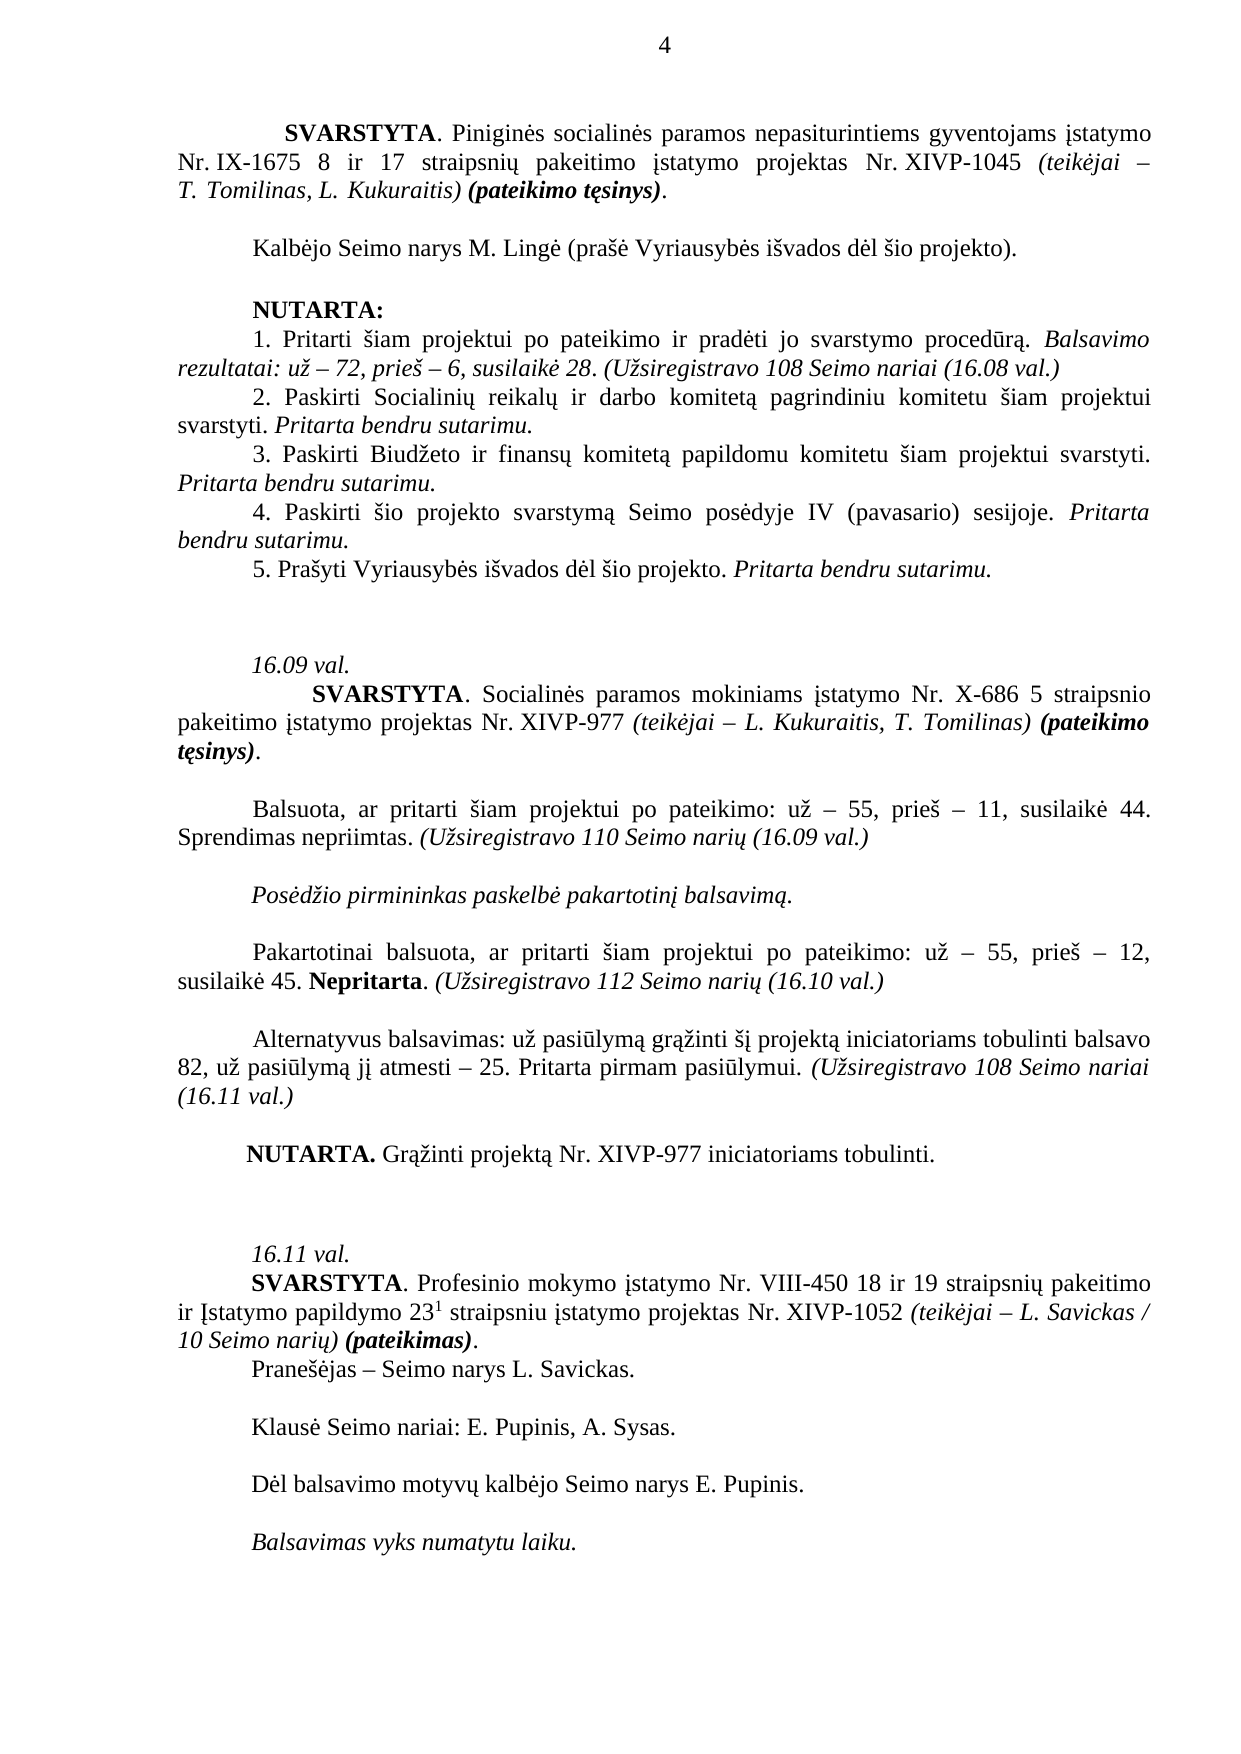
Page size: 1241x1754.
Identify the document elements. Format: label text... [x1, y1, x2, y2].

text Posėdžio pirmininkas paskelbė pakartotinį balsavimą. [177, 880, 1152, 909]
text Pranešėjas – Seimo narys L. Savickas. [177, 1354, 1152, 1383]
text Balsuota, ar pritarti šiam projektui po pateikimo: už – 55, prieš – 11, susilaikė 44. Sprendimas nepriimtas. (Užsiregistravo 110 Seimo narių (16.09 val.) [177, 794, 1152, 851]
text 3. Paskirti Biudžeto ir finansų komitetą papildomu komitetu šiam projektui svarstyti. Pritarta bendru sutarimu. [177, 439, 1152, 497]
text Balsavimas vyks numatytu laiku. [177, 1527, 1152, 1556]
text 16.11 val. [177, 1239, 1152, 1268]
text Kalbėjo Seimo narys M. Lingė (prašė Vyriausybės išvados dėl šio projekto). [177, 233, 1152, 262]
text Pakartotinai balsuota, ar pritarti šiam projektui po pateikimo: už – 55, prieš – 12, susilaikė 45. Nepritarta. (Užsiregistravo 112 Seimo narių (16.10 val.) [177, 937, 1152, 995]
text Dėl balsavimo motyvų kalbėjo Seimo narys E. Pupinis. [177, 1469, 1152, 1498]
text 2. Paskirti Socialinių reikalų ir darbo komitetą pagrindiniu komitetu šiam projektui svarstyti. Pritarta bendru sutarimu. [177, 382, 1152, 439]
text 5. Prašyti Vyriausybės išvados dėl šio projekto. Pritarta bendru sutarimu. [177, 554, 1152, 583]
text 4. Paskirti šio projekto svarstymą Seimo posėdyje IV (pavasario) sesijoje. Pritarta bendru sutarimu. [177, 497, 1152, 554]
text SVARSTYTA. Profesinio mokymo įstatymo Nr. VIII-450 18 ir 19 straipsnių pakeitimo ir Įstatymo papildymo 231 straipsniu įstatymo projektas Nr. XIVP-1052 (teikėjai – L. Savickas / 10 Seimo narių) (pateikimas). [177, 1268, 1152, 1354]
text 1. Pritarti šiam projektui po pateikimo ir pradėti jo svarstymo procedūrą. Balsavimo rezultatai: už – 72, prieš – 6, susilaikė 28. (Užsiregistravo 108 Seimo nariai (16.08 val.) [177, 324, 1152, 382]
text SVARSTYTA. Piniginės socialinės paramos nepasiturintiems gyventojams įstatymo Nr. IX-1675 8 ir 17 straipsnių pakeitimo įstatymo projektas Nr. XIVP-1045 (teikėjai – T. Tomilinas, L. Kukuraitis) (pateikimo tęsinys). [177, 118, 1152, 204]
text 16.09 val. [177, 650, 1152, 679]
text NUTARTA: [177, 295, 1152, 324]
text SVARSTYTA. Socialinės paramos mokiniams įstatymo Nr. X-686 5 straipsnio pakeitimo įstatymo projektas Nr. XIVP-977 (teikėjai – L. Kukuraitis, T. Tomilinas) (pateikimo tęsinys). [177, 679, 1152, 765]
text Klausė Seimo nariai: E. Pupinis, A. Sysas. [177, 1412, 1152, 1441]
text NUTARTA. Grąžinti projektą Nr. XIVP-977 iniciatoriams tobulinti. [177, 1139, 1152, 1167]
text Alternatyvus balsavimas: už pasiūlymą grąžinti šį projektą iniciatoriams tobulinti balsavo 82, už pasiūlymą jį atmesti – 25. Pritarta pirmam pasiūlymui. (Užsiregistravo 108 Seimo nariai (16.11 val.) [177, 1024, 1152, 1110]
